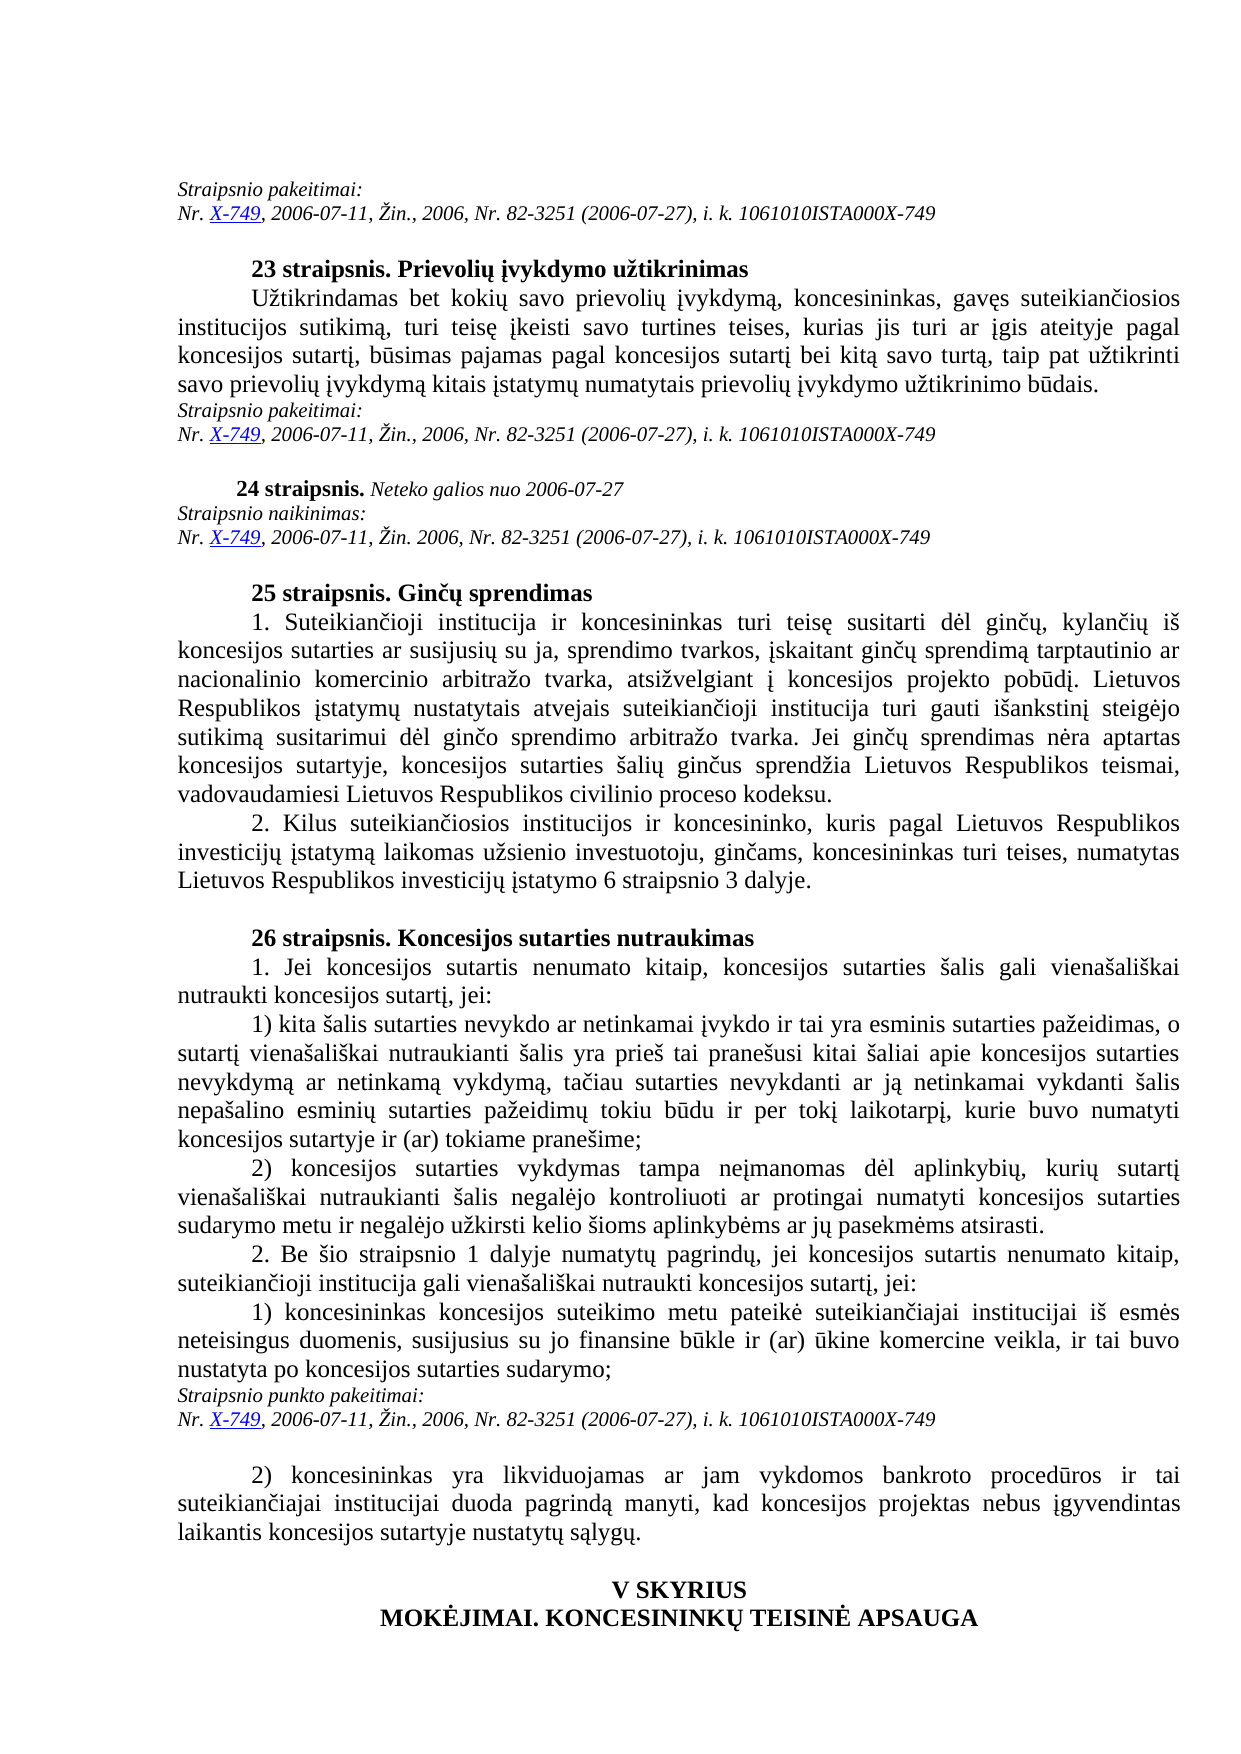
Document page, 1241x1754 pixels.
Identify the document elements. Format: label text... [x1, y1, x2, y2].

text Straipsnio naikinimas: [177, 501, 1181, 525]
text 2. Kilus suteikiančiosios institucijos ir koncesininko, kuris pagal Lietuvos Respublikos investicijų įstatymą laikomas užsienio investuotoju, ginčams, koncesininkas turi teises, numatytas Lietuvos Respublikos investicijų įstatymo 6 straipsnio 3 dalyje. [177, 808, 1181, 894]
text 1. Suteikiančioji institucija ir koncesininkas turi teisę susitarti dėl ginčų, kylančių iš koncesijos sutarties ar susijusių su ja, sprendimo tvarkos, įskaitant ginčų sprendimą tarptautinio ar nacionalinio komercinio arbitražo tvarka, atsižvelgiant į koncesijos projekto pobūdį. Lietuvos Respublikos įstatymų nustatytais atvejais suteikiančioji institucija turi gauti išankstinį steigėjo sutikimą susitarimui dėl ginčo sprendimo arbitražo tvarka. Jei ginčų sprendimas nėra aptartas koncesijos sutartyje, koncesijos sutarties šalių ginčus sprendžia Lietuvos Respublikos teismai, vadovaudamiesi Lietuvos Respublikos civilinio proceso kodeksu. [177, 607, 1181, 808]
text Straipsnio pakeitimai: [177, 398, 1181, 422]
text Straipsnio punkto pakeitimai: [177, 1383, 1181, 1407]
text Straipsnio pakeitimai: [177, 177, 1181, 201]
text MOKĖJIMAI. KONCESININKŲ TEISINĖ APSAUGA [177, 1603, 1181, 1632]
text 26 straipsnis. Koncesijos sutarties nutraukimas [177, 923, 1181, 952]
text 1. Jei koncesijos sutartis nenumato kitaip, koncesijos sutarties šalis gali vienašališkai nutraukti koncesijos sutartį, jei: [177, 952, 1181, 1009]
text Nr. X-749, 2006-07-11, Žin., 2006, Nr. 82-3251 (2006-07-27), i. k. 1061010ISTA000X-749 [177, 201, 1181, 225]
text Nr. X-749, 2006-07-11, Žin., 2006, Nr. 82-3251 (2006-07-27), i. k. 1061010ISTA000X-749 [177, 1407, 1181, 1431]
text Užtikrindamas bet kokių savo prievolių įvykdymą, koncesininkas, gavęs suteikiančiosios institucijos sutikimą, turi teisę įkeisti savo turtines teises, kurias jis turi ar įgis ateityje pagal koncesijos sutartį, būsimas pajamas pagal koncesijos sutartį bei kitą savo turtą, taip pat užtikrinti savo prievolių įvykdymą kitais įstatymų numatytais prievolių įvykdymo užtikrinimo būdais. [177, 283, 1181, 398]
text Nr. X-749, 2006-07-11, Žin., 2006, Nr. 82-3251 (2006-07-27), i. k. 1061010ISTA000X-749 [177, 422, 1181, 446]
text V SKYRIUS [177, 1575, 1181, 1603]
text 1) koncesininkas koncesijos suteikimo metu pateikė suteikiančiajai institucijai iš esmės neteisingus duomenis, susijusius su jo finansine būkle ir (ar) ūkine komercine veikla, ir tai buvo nustatyta po koncesijos sutarties sudarymo; [177, 1297, 1181, 1383]
text 2) koncesininkas yra likviduojamas ar jam vykdomos bankroto procedūros ir tai suteikiančiajai institucijai duoda pagrindą manyti, kad koncesijos projektas nebus įgyvendintas laikantis koncesijos sutartyje nustatytų sąlygų. [177, 1460, 1181, 1546]
text Nr. X-749, 2006-07-11, Žin. 2006, Nr. 82-3251 (2006-07-27), i. k. 1061010ISTA000X-749 [177, 525, 1181, 549]
text 24 straipsnis. Neteko galios nuo 2006-07-27 [177, 475, 1181, 501]
text 23 straipsnis. Prievolių įvykdymo užtikrinimas [177, 254, 1181, 283]
text 2. Be šio straipsnio 1 dalyje numatytų pagrindų, jei koncesijos sutartis nenumato kitaip, suteikiančioji institucija gali vienašališkai nutraukti koncesijos sutartį, jei: [177, 1239, 1181, 1297]
text 2) koncesijos sutarties vykdymas tampa neįmanomas dėl aplinkybių, kurių sutartį vienašališkai nutraukianti šalis negalėjo kontroliuoti ar protingai numatyti koncesijos sutarties sudarymo metu ir negalėjo užkirsti kelio šioms aplinkybėms ar jų pasekmėms atsirasti. [177, 1153, 1181, 1239]
text 25 straipsnis. Ginčų sprendimas [177, 578, 1181, 607]
text 1) kita šalis sutarties nevykdo ar netinkamai įvykdo ir tai yra esminis sutarties pažeidimas, o sutartį vienašališkai nutraukianti šalis yra prieš tai pranešusi kitai šaliai apie koncesijos sutarties nevykdymą ar netinkamą vykdymą, tačiau sutarties nevykdanti ar ją netinkamai vykdanti šalis nepašalino esminių sutarties pažeidimų tokiu būdu ir per tokį laikotarpį, kurie buvo numatyti koncesijos sutartyje ir (ar) tokiame pranešime; [177, 1009, 1181, 1153]
